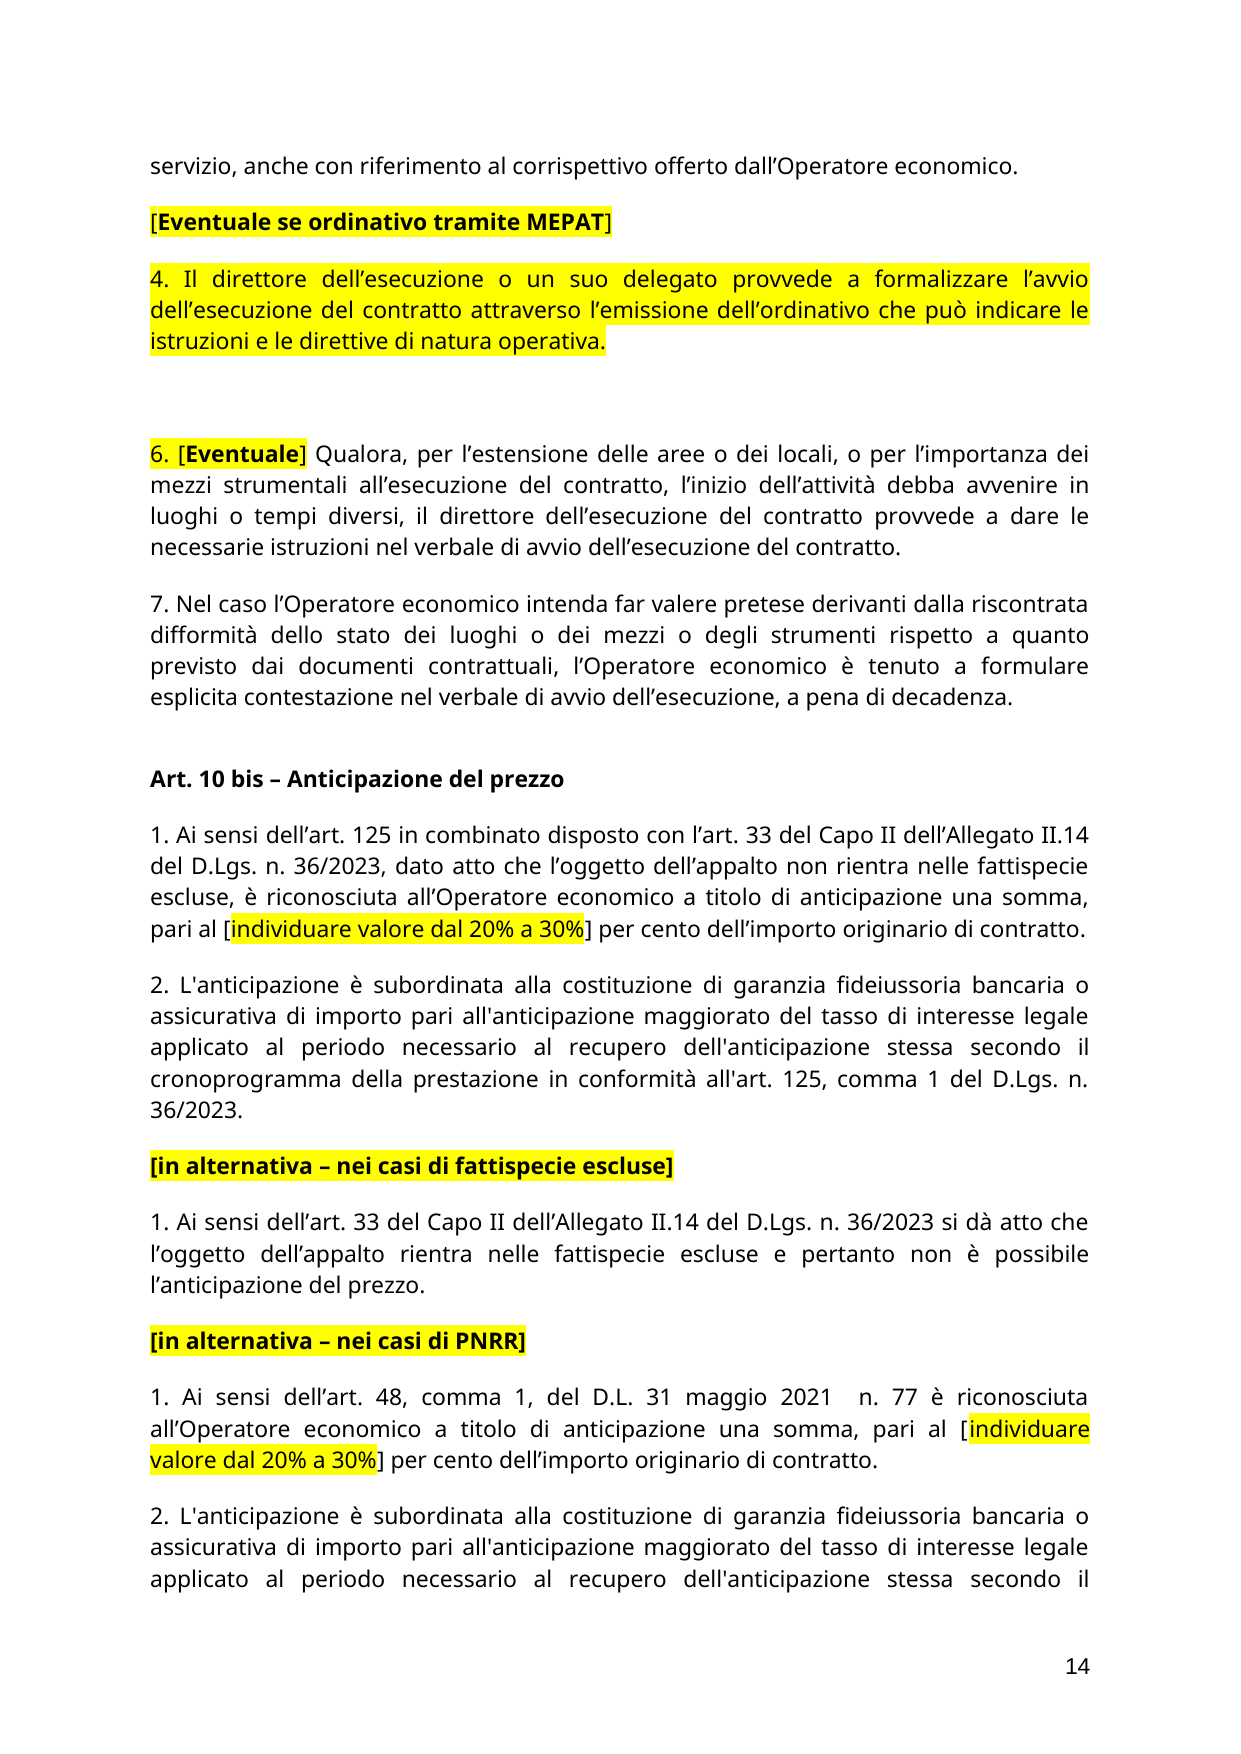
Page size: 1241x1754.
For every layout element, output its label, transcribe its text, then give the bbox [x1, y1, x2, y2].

text [in alternativa – nei casi di fattispecie escluse] [150, 1150, 1090, 1181]
text 1. Ai sensi dell’art. 48, comma 1, del D.L. 31 maggio 2021 n. 77 è riconosciuta all’Operatore economico a titolo di anticipazione una somma, pari al [individuare valore dal 20% a 30%] per cento dell’importo originario di contratto. [150, 1381, 1090, 1475]
text 1. Ai sensi dell’art. 33 del Capo II dell’Allegato II.14 del D.Lgs. n. 36/2023 si dà atto che l’oggetto dell’appalto rientra nelle fattispecie escluse e pertanto non è possibile l’anticipazione del prezzo. [150, 1206, 1090, 1300]
text [in alternativa – nei casi di PNRR] [150, 1325, 1090, 1356]
text 7. Nel caso l’Operatore economico intenda far valere pretese derivanti dalla riscontrata difformità dello stato dei luoghi o dei mezzi o degli strumenti rispetto a quanto previsto dai documenti contrattuali, l’Operatore economico è tenuto a formulare esplicita contestazione nel verbale di avvio dell’esecuzione, a pena di decadenza. [150, 587, 1090, 712]
text [Eventuale se ordinativo tramite MEPAT] [150, 206, 1090, 237]
text 1. Ai sensi dell’art. 125 in combinato disposto con l’art. 33 del Capo II dell’Allegato II.14 del D.Lgs. n. 36/2023, dato atto che l’oggetto dell’appalto non rientra nelle fattispecie escluse, è riconosciuta all’Operatore economico a titolo di anticipazione una somma, pari al [individuare valore dal 20% a 30%] per cento dell’importo originario di contratto. [150, 819, 1090, 944]
text 2. L'anticipazione è subordinata alla costituzione di garanzia fideiussoria bancaria o assicurativa di importo pari all'anticipazione maggiorato del tasso di interesse legale applicato al periodo necessario al recupero dell'anticipazione stessa secondo il cronoprogramma della prestazione in conformità all'art. 125, comma 1 del D.Lgs. n. 36/2023. [150, 969, 1090, 1125]
text 4. Il direttore dell’esecuzione o un suo delegato provvede a formalizzare l’avvio dell’esecuzione del contratto attraverso l’emissione dell’ordinativo che può indicare le istruzioni e le direttive di natura operativa. [150, 262, 1090, 356]
text 6. [Eventuale] Qualora, per l’estensione delle aree o dei locali, o per l’importanza dei mezzi strumentali all’esecuzione del contratto, l’inizio dell’attività debba avvenire in luoghi o tempi diversi, il direttore dell’esecuzione del contratto provvede a dare le necessarie istruzioni nel verbale di avvio dell’esecuzione del contratto. [150, 437, 1090, 562]
subtitle Art. 10 bis – Anticipazione del prezzo [150, 762, 1090, 794]
text servizio, anche con riferimento al corrispettivo offerto dall’Operatore economico. [150, 150, 1090, 181]
text 2. L'anticipazione è subordinata alla costituzione di garanzia fideiussoria bancaria o assicurativa di importo pari all'anticipazione maggiorato del tasso di interesse legale applicato al periodo necessario al recupero dell'anticipazione stessa secondo il [150, 1500, 1090, 1594]
